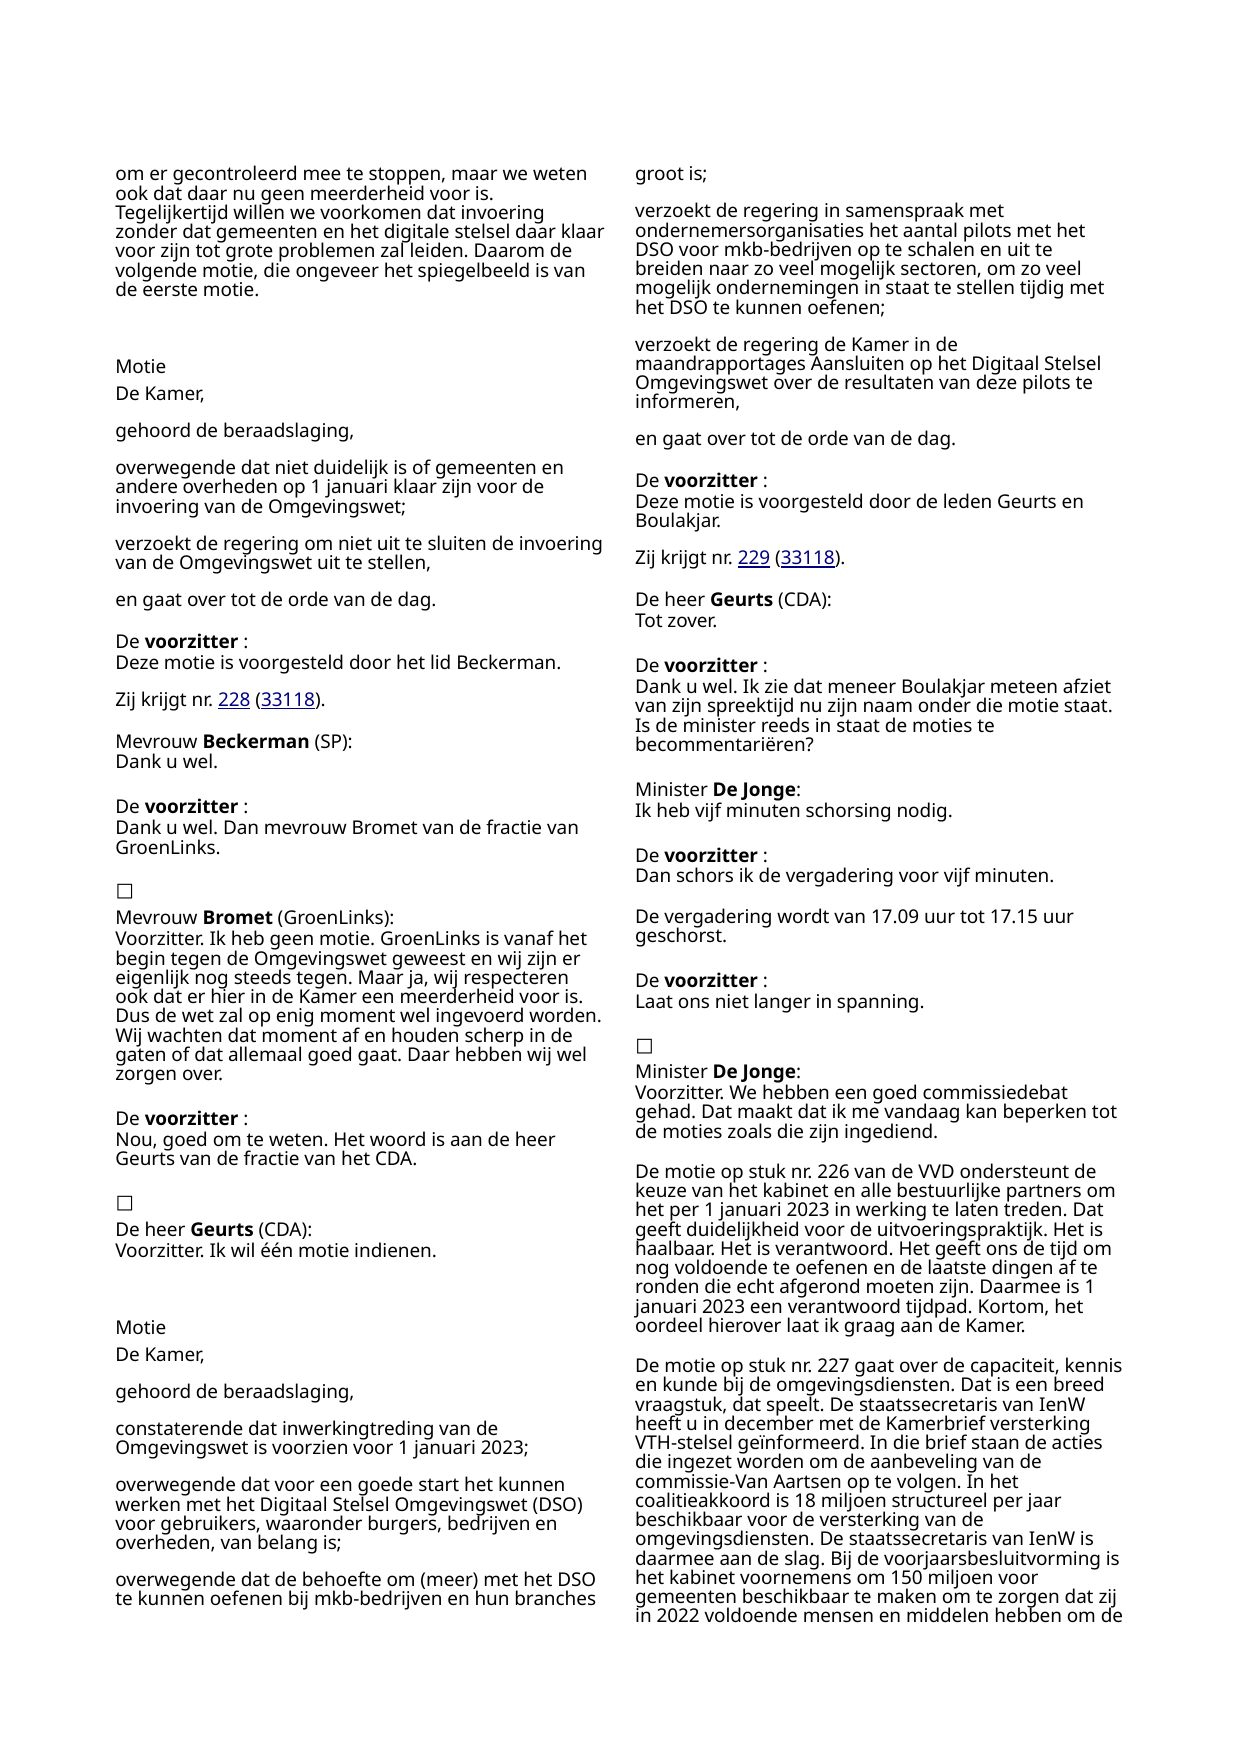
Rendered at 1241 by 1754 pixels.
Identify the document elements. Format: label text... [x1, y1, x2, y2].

text De voorzitter : [635, 967, 1125, 993]
text Motie [115, 354, 605, 379]
text Mevrouw Beckerman (SP): [115, 728, 605, 753]
text Dan schors ik de vergadering voor vijf minuten. [635, 867, 1125, 887]
text De voorzitter : [635, 652, 1125, 678]
text Voorzitter. We hebben een goed commissiedebat gehad. Dat maakt dat ik me vandaag kan beperken tot de moties zoals die zijn ingediend. [635, 1084, 1125, 1142]
text overwegende dat voor een goede start het kunnen werken met het Digitaal Stelsel Omgevingswet (DSO) voor gebruikers, waaronder burgers, bedrijven en overheden, van belang is; [115, 1476, 605, 1553]
text Zij krijgt nr. 229 (33118). [635, 549, 1125, 569]
text De voorzitter : [635, 842, 1125, 867]
text om er gecontroleerd mee te stoppen, maar we weten ook dat daar nu geen meerderheid voor is. Tegelijkertijd willen we voorkomen dat invoering zonder dat gemeenten en het digitale stelsel daar klaar voor zijn tot grote problemen zal leiden. Daarom de volgende motie, die ongeveer het spiegelbeeld is van de eerste motie. [115, 165, 605, 300]
text ⬜ [115, 879, 605, 904]
text Nou, goed om te weten. Het woord is aan de heer Geurts van de fractie van het CDA. [115, 1131, 605, 1169]
text constaterende dat inwerkingtreding van de Omgevingswet is voorzien voor 1 januari 2023; [115, 1420, 605, 1459]
text De voorzitter : [115, 628, 605, 654]
text Dank u wel. Ik zie dat meneer Boulakjar meteen afziet van zijn spreektijd nu zijn naam onder die motie staat. Is de minister reeds in staat de moties te becommentariëren? [635, 678, 1125, 755]
text Minister De Jonge: [635, 776, 1125, 802]
text De Kamer, [115, 1346, 605, 1365]
text Deze motie is voorgesteld door de leden Geurts en Boulakjar. [635, 493, 1125, 532]
text Dank u wel. [115, 753, 605, 773]
text verzoekt de regering in samenspraak met ondernemersorganisaties het aantal pilots met het DSO voor mkb-bedrijven op te schalen en uit te breiden naar zo veel mogelijk sectoren, om zo veel mogelijk ondernemingen in staat te stellen tijdig met het DSO te kunnen oefenen; [635, 202, 1125, 318]
text en gaat over tot de orde van de dag. [635, 430, 1125, 450]
text Dank u wel. Dan mevrouw Bromet van de fractie van GroenLinks. [115, 819, 605, 858]
text Minister De Jonge: [635, 1058, 1125, 1084]
text en gaat over tot de orde van de dag. [115, 591, 605, 610]
text ⬜ [635, 1033, 1125, 1058]
text De Kamer, [115, 385, 605, 404]
text De vergadering wordt van 17.09 uur tot 17.15 uur geschorst. [635, 908, 1125, 946]
text ⬜ [115, 1190, 605, 1216]
text Deze motie is voorgesteld door het lid Beckerman. [115, 654, 605, 673]
text De motie op stuk nr. 226 van de VVD ondersteunt de keuze van het kabinet en alle bestuurlijke partners om het per 1 januari 2023 in werking te laten treden. Dat geeft duidelijkheid voor de uitvoeringspraktijk. Het is haalbaar. Het is verantwoord. Het geeft ons de tijd om nog voldoende te oefenen en de laatste dingen af te ronden die echt afgerond moeten zijn. Daarmee is 1 januari 2023 een verantwoord tijdpad. Kortom, het oordeel hierover laat ik graag aan de Kamer. [635, 1163, 1125, 1336]
text De voorzitter : [635, 467, 1125, 493]
text overwegende dat niet duidelijk is of gemeenten en andere overheden op 1 januari klaar zijn voor de invoering van de Omgevingswet; [115, 459, 605, 517]
text De heer Geurts (CDA): [115, 1216, 605, 1242]
text overwegende dat de behoefte om (meer) met het DSO te kunnen oefenen bij mkb-bedrijven en hun branches [115, 1571, 605, 1610]
text Zij krijgt nr. 228 (33118). [115, 691, 605, 710]
text verzoekt de regering de Kamer in de maandrapportages Aansluiten op het Digitaal Stelsel Omgevingswet over de resultaten van deze pilots te informeren, [635, 336, 1125, 413]
text Mevrouw Bromet (GroenLinks): [115, 904, 605, 930]
text gehoord de beraadslaging, [115, 422, 605, 442]
text Tot zover. [635, 612, 1125, 631]
text Ik heb vijf minuten schorsing nodig. [635, 802, 1125, 821]
text verzoekt de regering om niet uit te sluiten de invoering van de Omgevingswet uit te stellen, [115, 535, 605, 573]
text Laat ons niet langer in spanning. [635, 993, 1125, 1012]
text Voorzitter. Ik heb geen motie. GroenLinks is vanaf het begin tegen de Omgevingswet geweest en wij zijn er eigenlijk nog steeds tegen. Maar ja, wij respecteren ook dat er hier in de Kamer een meerderheid voor is. Dus de wet zal op enig moment wel ingevoerd worden. Wij wachten dat moment af en houden scherp in de gaten of dat allemaal goed gaat. Daar hebben wij wel zorgen over. [115, 930, 605, 1084]
text De motie op stuk nr. 227 gaat over de capaciteit, kennis en kunde bij de omgevingsdiensten. Dat is een breed vraagstuk, dat speelt. De staatssecretaris van IenW heeft u in december met de Kamerbrief versterking VTH-stelsel geïnformeerd. In die brief staan de acties die ingezet worden om de aanbeveling van de commissie-Van Aartsen op te volgen. In het coalitieakkoord is 18 miljoen structureel per jaar beschikbaar voor de versterking van de omgevingsdiensten. De staatssecretaris van IenW is daarmee aan de slag. Bij de voorjaarsbesluitvorming is het kabinet voornemens om 150 miljoen voor gemeenten beschikbaar te maken om te zorgen dat zij in 2022 voldoende mensen en middelen hebben om de [635, 1357, 1125, 1627]
text gehoord de beraadslaging, [115, 1383, 605, 1402]
text De voorzitter : [115, 794, 605, 819]
text groot is; [635, 165, 1125, 184]
text Motie [115, 1314, 605, 1340]
text Voorzitter. Ik wil één motie indienen. [115, 1242, 605, 1261]
text De voorzitter : [115, 1105, 605, 1131]
text De heer Geurts (CDA): [635, 586, 1125, 612]
